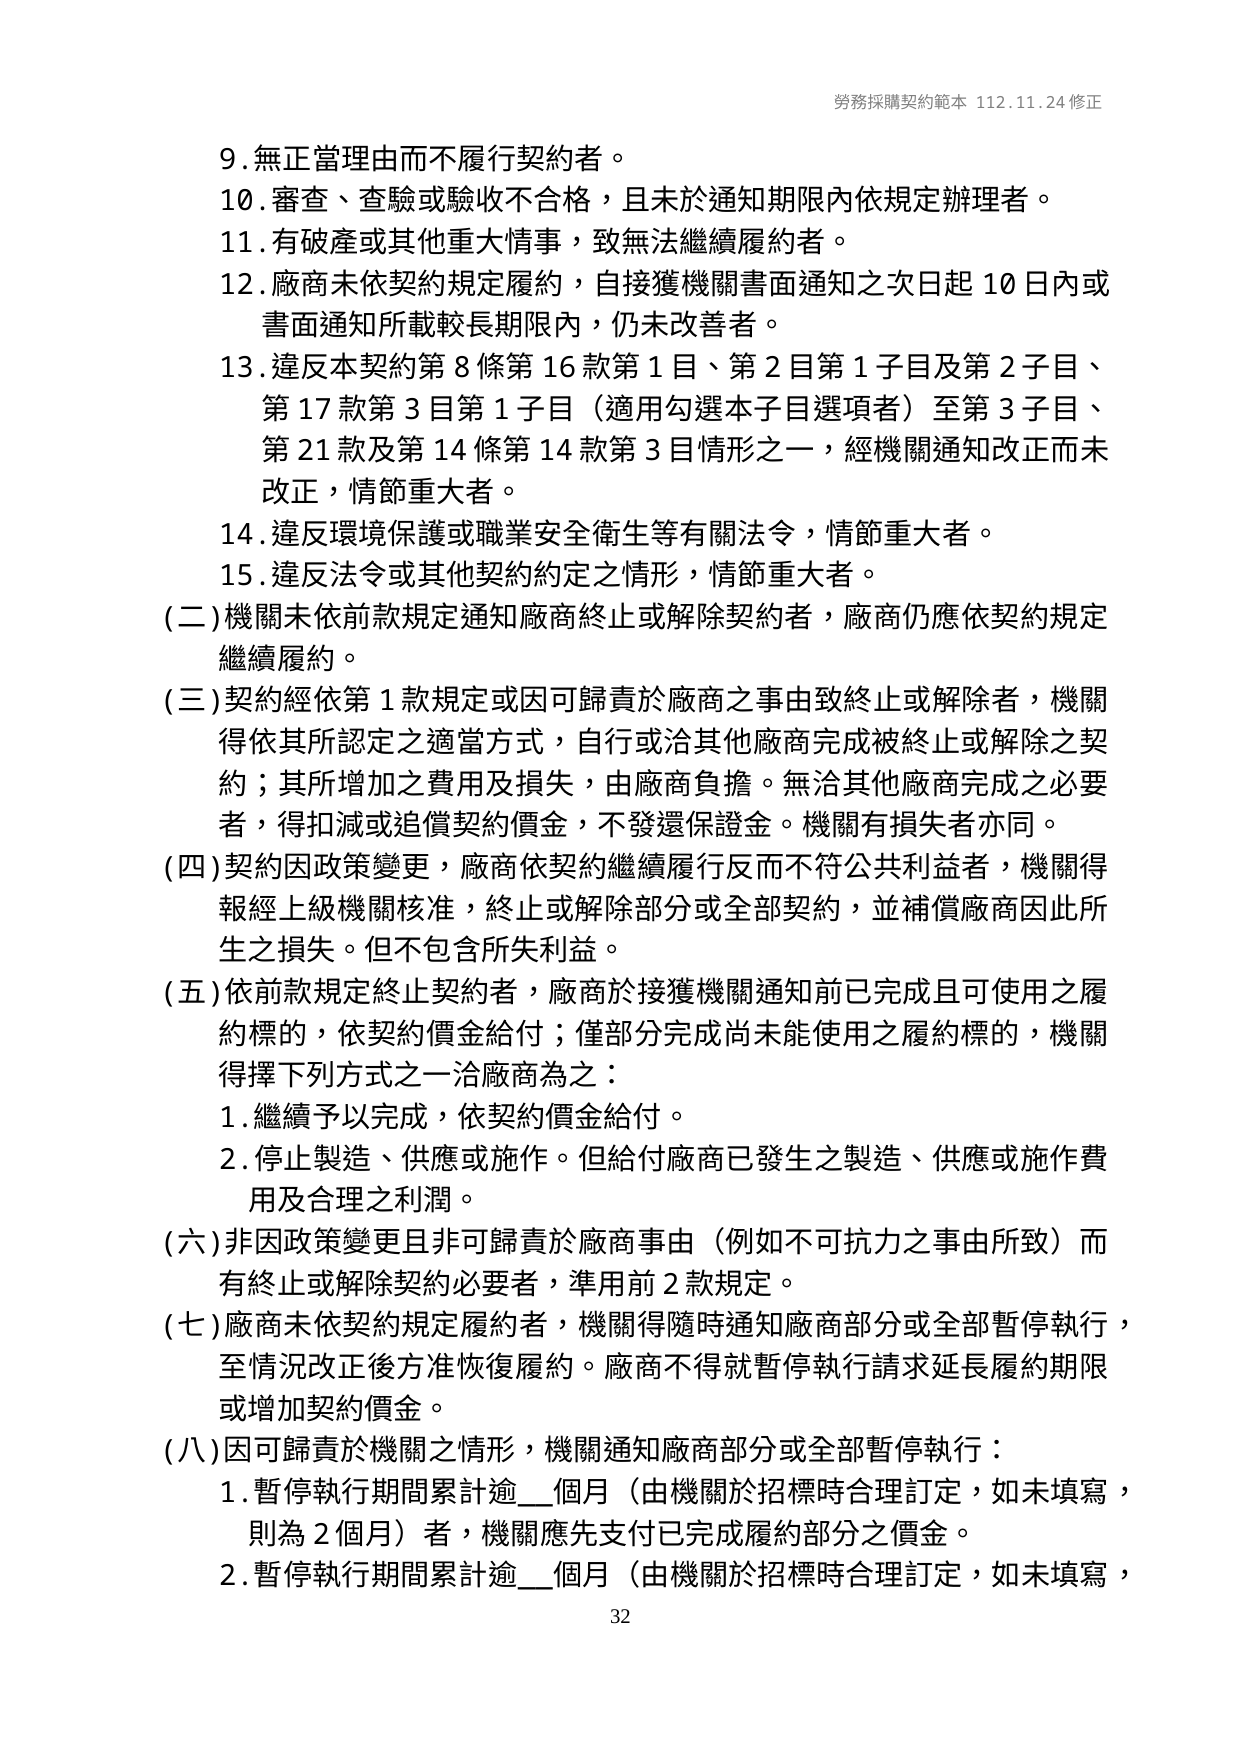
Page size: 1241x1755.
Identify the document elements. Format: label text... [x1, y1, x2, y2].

text (三)契約經依第1款規定或因可歸責於廠商之事由致終止或解除者，機關得依其所認定之適當方式，自行或洽其他廠商完成被終止或解除之契約；其所增加之費用及損失，由廠商負擔。無洽其他廠商完成之必要者，得扣減或追償契約價金，不發還保證金。機關有損失者亦同。 [159, 677, 1110, 844]
text 14.違反環境保護或職業安全衛生等有關法令，情節重大者。 [218, 511, 1110, 552]
text (四)契約因政策變更，廠商依契約繼續履行反而不符公共利益者，機關得報經上級機關核准，終止或解除部分或全部契約，並補償廠商因此所生之損失。但不包含所失利益。 [159, 844, 1110, 969]
text 1.暫停執行期間累計逾__個月（由機關於招標時合理訂定，如未填寫，則為2個月）者，機關應先支付已完成履約部分之價金。 [218, 1469, 1110, 1552]
text 1.繼續予以完成，依契約價金給付。 [218, 1094, 1110, 1136]
text (七)廠商未依契約規定履約者，機關得隨時通知廠商部分或全部暫停執行，至情況改正後方准恢復履約。廠商不得就暫停執行請求延長履約期限或增加契約價金。 [159, 1302, 1110, 1427]
text 2.暫停執行期間累計逾__個月（由機關於招標時合理訂定，如未填寫，則為6個月）者，廠商得通知機關終止或解除部分或全部契約，並得向機關請求賠償因契約終止或解除而生之損害。因可歸責於機關之情形無法開始履約者，亦同。 [218, 1552, 1110, 1594]
text 10.審查、查驗或驗收不合格，且未於通知期限內依規定辦理者。 [218, 177, 1110, 219]
text 12.廠商未依契約規定履約，自接獲機關書面通知之次日起10日內或書面通知所載較長期限內，仍未改善者。 [218, 261, 1110, 344]
text (八)因可歸責於機關之情形，機關通知廠商部分或全部暫停執行： [159, 1427, 1110, 1469]
text (二)機關未依前款規定通知廠商終止或解除契約者，廠商仍應依契約規定繼續履約。 [159, 594, 1110, 677]
text (五)依前款規定終止契約者，廠商於接獲機關通知前已完成且可使用之履約標的，依契約價金給付；僅部分完成尚未能使用之履約標的，機關得擇下列方式之一洽廠商為之： [159, 969, 1110, 1094]
text 15.違反法令或其他契約約定之情形，情節重大者。 [218, 552, 1110, 594]
text 13.違反本契約第8條第16款第1目、第2目第1子目及第2子目、第17款第3目第1子目（適用勾選本子目選項者）至第3子目、第21款及第14條第14款第3目情形之一，經機關通知改正而未改正，情節重大者。 [218, 344, 1110, 511]
text 9.無正當理由而不履行契約者。 [218, 136, 1110, 177]
text 2.停止製造、供應或施作。但給付廠商已發生之製造、供應或施作費用及合理之利潤。 [218, 1136, 1110, 1219]
text (六)非因政策變更且非可歸責於廠商事由（例如不可抗力之事由所致）而有終止或解除契約必要者，準用前2款規定。 [159, 1219, 1110, 1302]
text 11.有破產或其他重大情事，致無法繼續履約者。 [218, 219, 1110, 261]
